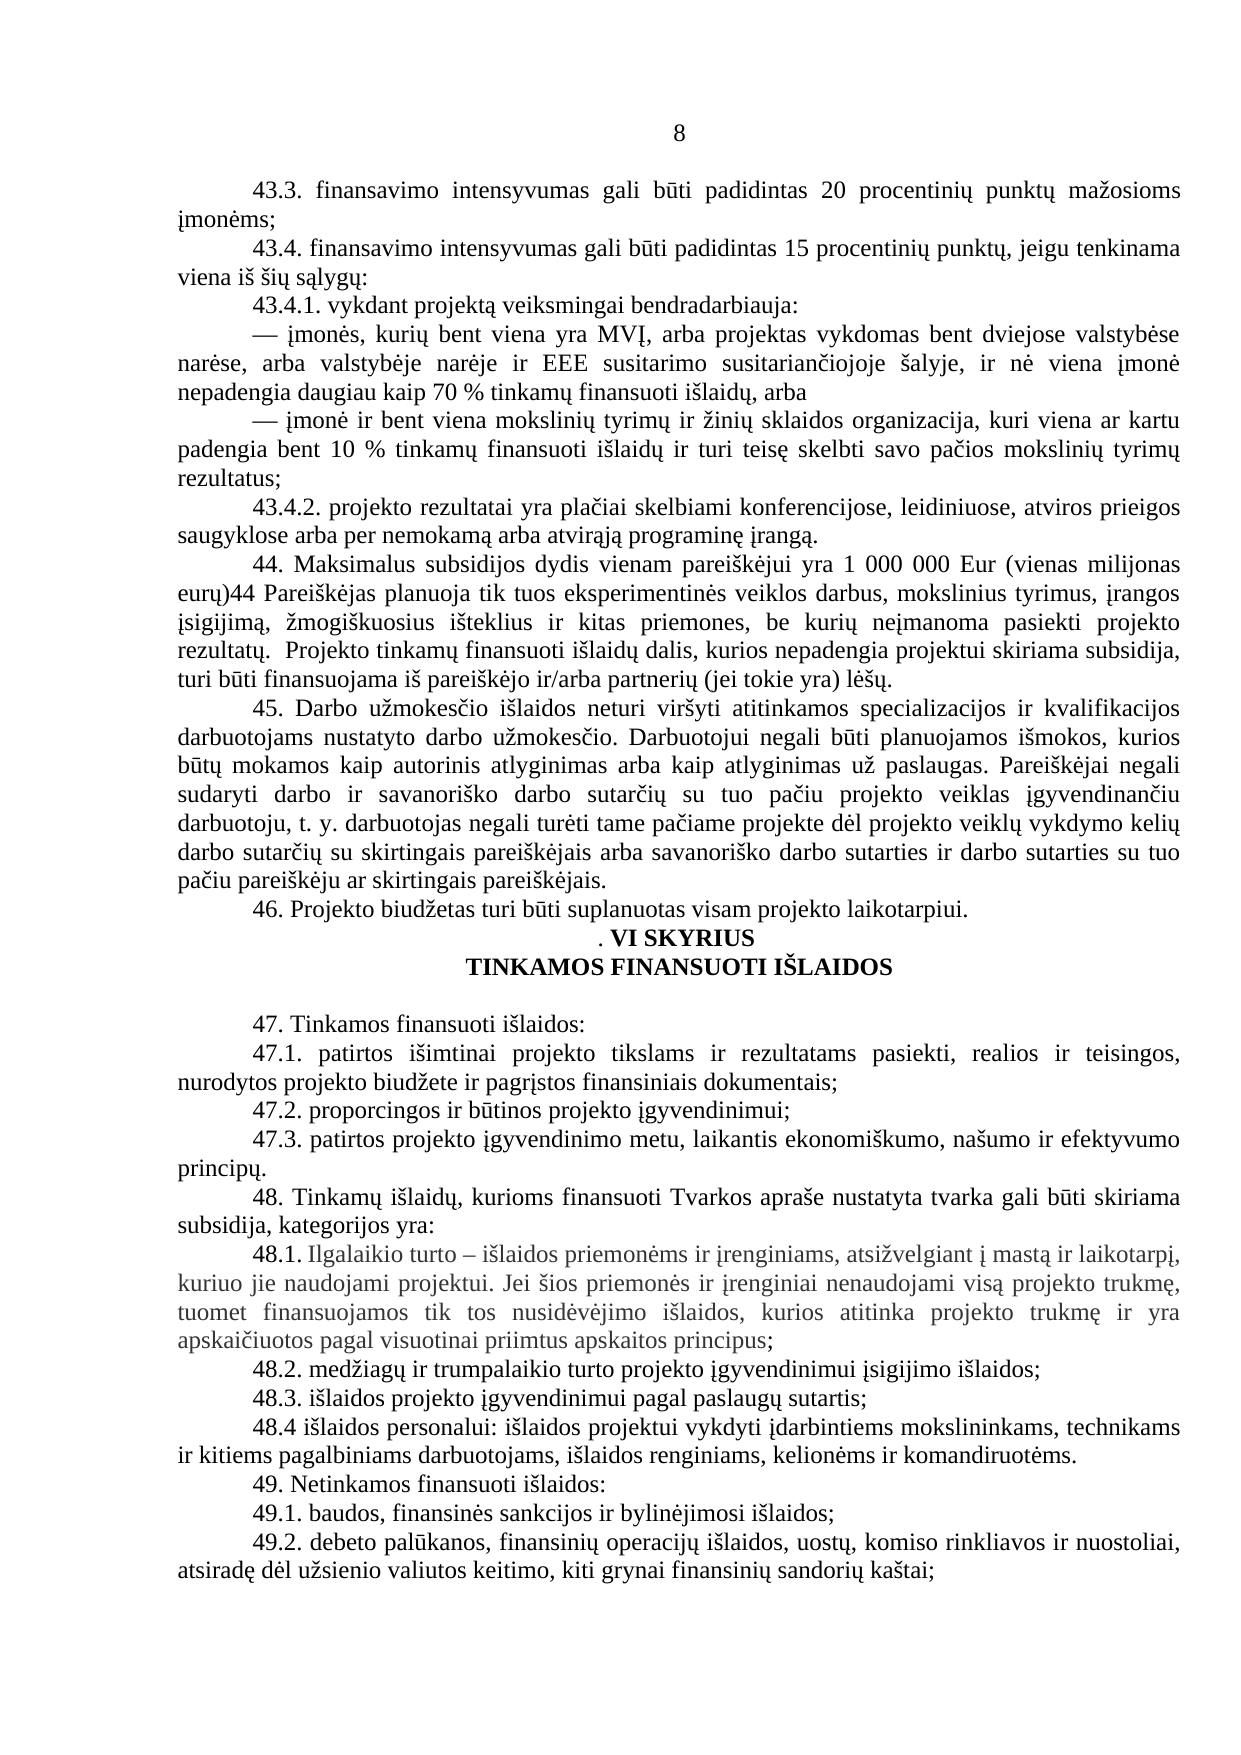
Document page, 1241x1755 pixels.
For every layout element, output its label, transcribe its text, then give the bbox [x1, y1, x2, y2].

text — įmonės, kurių bent viena yra MVĮ, arba projektas vykdomas bent dviejose valstybėse narėse, arba valstybėje narėje ir EEE susitarimo susitariančiojoje šalyje, ir nė viena įmonė nepadengia daugiau kaip 70 % tinkamų finansuoti išlaidų, arba [177, 319, 1181, 406]
text . VI SKYRIUS [177, 923, 1181, 952]
text 48.2. medžiagų ir trumpalaikio turto projekto įgyvendinimui įsigijimo išlaidos; [177, 1354, 1181, 1383]
text 47.1. patirtos išimtinai projekto tikslams ir rezultatams pasiekti, realios ir teisingos, nurodytos projekto biudžete ir pagrįstos finansiniais dokumentais; [177, 1038, 1181, 1096]
text 48.3. išlaidos projekto įgyvendinimui pagal paslaugų sutartis; [177, 1383, 1181, 1412]
text 43.4. finansavimo intensyvumas gali būti padidintas 15 procentinių punktų, jeigu tenkinama viena iš šių sąlygų: [177, 233, 1181, 291]
text TINKAMOS FINANSUOTI IŠLAIDOS [177, 952, 1181, 981]
text 43.4.1. vykdant projektą veiksmingai bendradarbiauja: [177, 291, 1181, 319]
text 43.4.2. projekto rezultatai yra plačiai skelbiami konferencijose, leidiniuose, atviros prieigos saugyklose arba per nemokamą arba atvirąją programinę įrangą. [177, 492, 1181, 549]
text 49.1. baudos, finansinės sankcijos ir bylinėjimosi išlaidos; [177, 1498, 1181, 1527]
text 48.4 išlaidos personalui: išlaidos projektui vykdyti įdarbintiems mokslininkams, technikams ir kitiems pagalbiniams darbuotojams, išlaidos renginiams, kelionėms ir komandiruotėms. [177, 1412, 1181, 1469]
text 46. Projekto biudžetas turi būti suplanuotas visam projekto laikotarpiui. [177, 894, 1181, 923]
text 49. Netinkamos finansuoti išlaidos: [177, 1469, 1181, 1498]
text 45. Darbo užmokesčio išlaidos neturi viršyti atitinkamos specializacijos ir kvalifikacijos darbuotojams nustatyto darbo užmokesčio. Darbuotojui negali būti planuojamos išmokos, kurios būtų mokamos kaip autorinis atlyginimas arba kaip atlyginimas už paslaugas. Pareiškėjai negali sudaryti darbo ir savanoriško darbo sutarčių su tuo pačiu projekto veiklas įgyvendinančiu darbuotoju, t. y. darbuotojas negali turėti tame pačiame projekte dėl projekto veiklų vykdymo kelių darbo sutarčių su skirtingais pareiškėjais arba savanoriško darbo sutarties ir darbo sutarties su tuo pačiu pareiškėju ar skirtingais pareiškėjais. [177, 693, 1181, 894]
text 48. Tinkamų išlaidų, kurioms finansuoti Tvarkos apraše nustatyta tvarka gali būti skiriama subsidija, kategorijos yra: [177, 1182, 1181, 1239]
text 49.2. debeto palūkanos, finansinių operacijų išlaidos, uostų, komiso rinkliavos ir nuostoliai, atsiradę dėl užsienio valiutos keitimo, kiti grynai finansinių sandorių kaštai; [177, 1527, 1181, 1584]
text 43.3. finansavimo intensyvumas gali būti padidintas 20 procentinių punktų mažosioms įmonėms; [177, 176, 1181, 233]
text 48.1. Ilgalaikio turto – išlaidos priemonėms ir įrenginiams, atsižvelgiant į mastą ir laikotarpį, kuriuo jie naudojami projektui. Jei šios priemonės ir įrenginiai nenaudojami visą projekto trukmę, tuomet finansuojamos tik tos nusidėvėjimo išlaidos, kurios atitinka projekto trukmę ir yra apskaičiuotos pagal visuotinai priimtus apskaitos principus; [177, 1239, 1181, 1354]
text 47. Tinkamos finansuoti išlaidos: [177, 1009, 1181, 1038]
text 47.3. patirtos projekto įgyvendinimo metu, laikantis ekonomiškumo, našumo ir efektyvumo principų. [177, 1124, 1181, 1182]
text 47.2. proporcingos ir būtinos projekto įgyvendinimui; [177, 1096, 1181, 1124]
text — įmonė ir bent viena mokslinių tyrimų ir žinių sklaidos organizacija, kuri viena ar kartu padengia bent 10 % tinkamų finansuoti išlaidų ir turi teisę skelbti savo pačios mokslinių tyrimų rezultatus; [177, 406, 1181, 492]
text 44. Maksimalus subsidijos dydis vienam pareiškėjui yra 1 000 000 Eur (vienas milijonas eurų)44 Pareiškėjas planuoja tik tuos eksperimentinės veiklos darbus, mokslinius tyrimus, įrangos įsigijimą, žmogiškuosius išteklius ir kitas priemones, be kurių neįmanoma pasiekti projekto rezultatų. Projekto tinkamų finansuoti išlaidų dalis, kurios nepadengia projektui skiriama subsidija, turi būti finansuojama iš pareiškėjo ir/arba partnerių (jei tokie yra) lėšų. [177, 549, 1181, 693]
